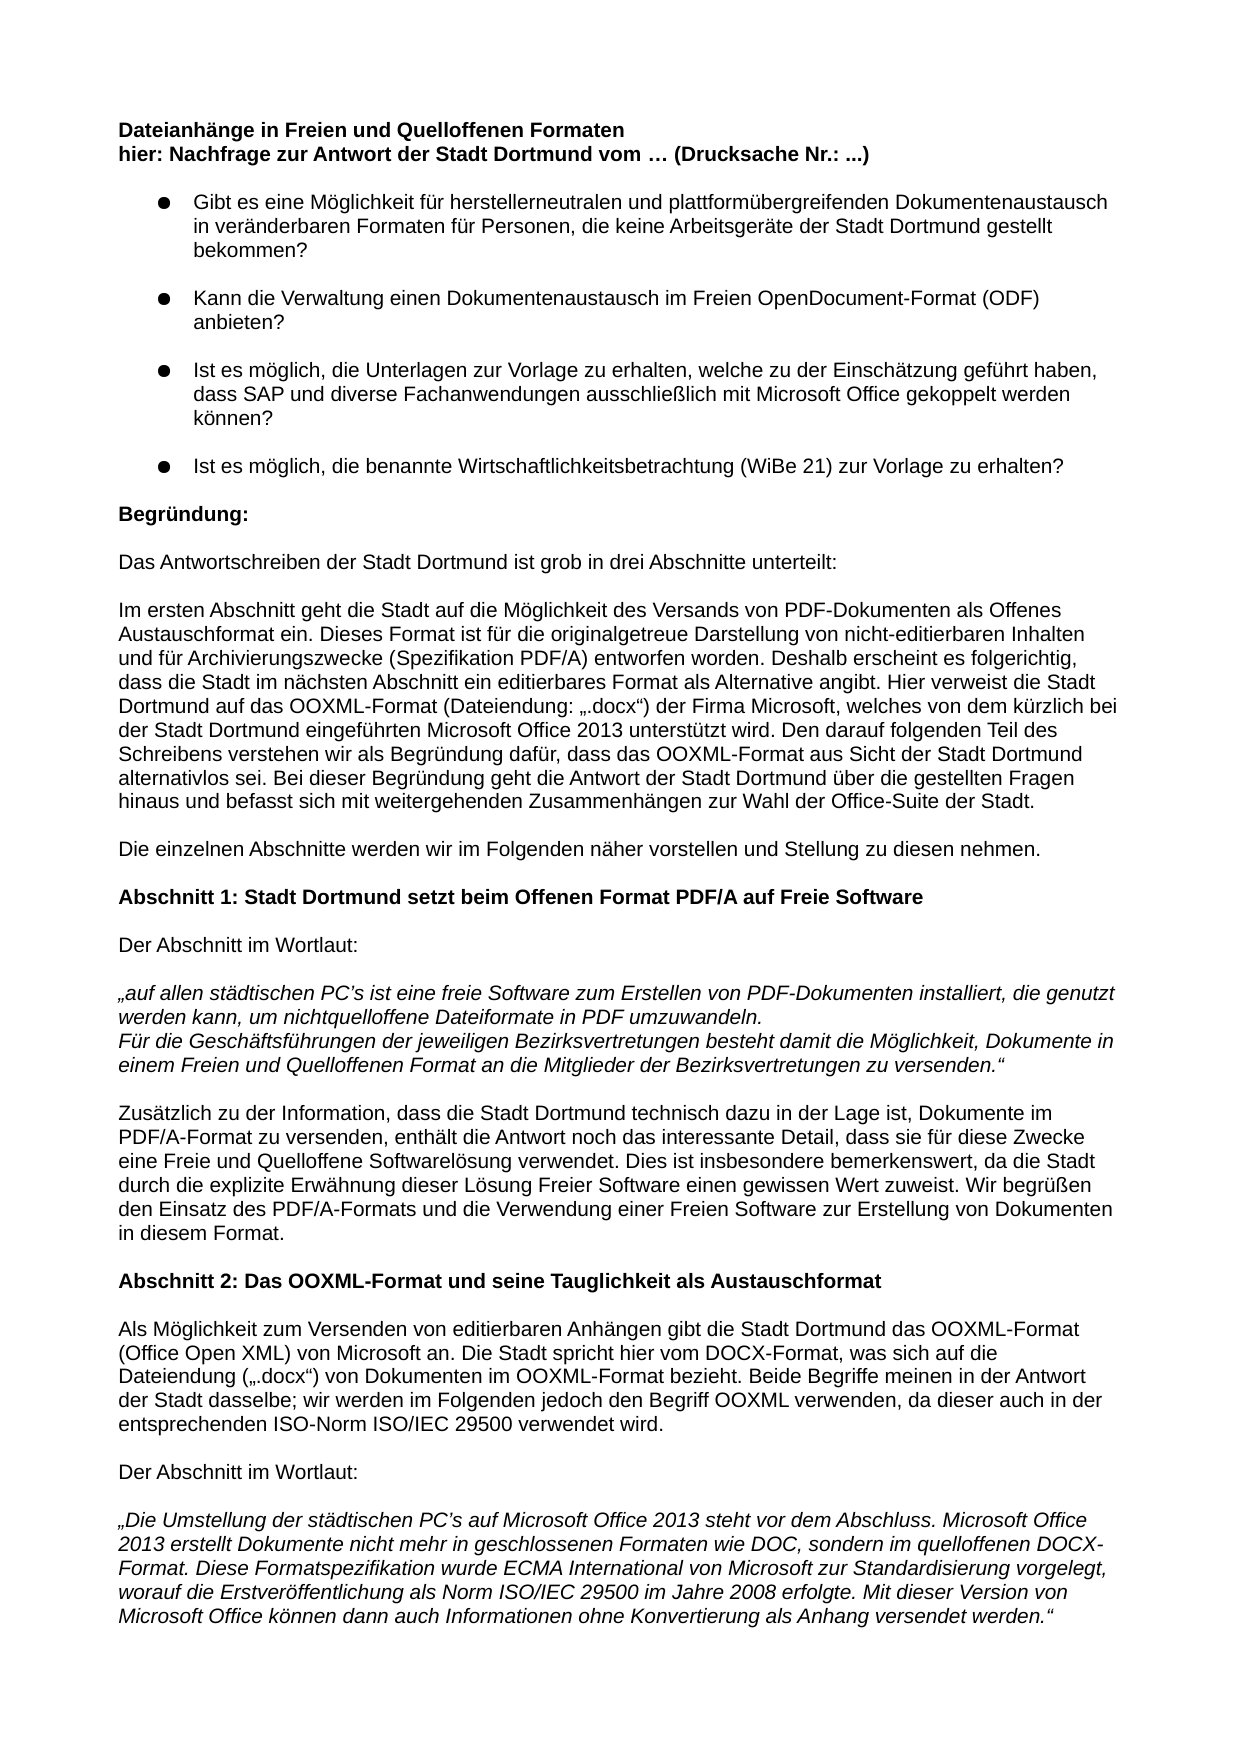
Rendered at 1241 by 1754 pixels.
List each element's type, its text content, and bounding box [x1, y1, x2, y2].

text Abschnitt 2: Das OOXML-Format und seine Tauglichkeit als Austauschformat [118, 1268, 1122, 1292]
text Begründung: [118, 502, 1122, 526]
text Der Abschnitt im Wortlaut: [118, 1460, 1122, 1484]
text Zusätzlich zu der Information, dass die Stadt Dortmund technisch dazu in der Lage ist, Dokumente im PDF/A-Format zu versenden, enthält die Antwort noch das interessante Detail, dass sie für diese Zwecke eine Freie und Quelloffene Softwarelösung verwendet. Dies ist insbesondere bemerkenswert, da die Stadt durch die explizite Erwähnung dieser Lösung Freier Software einen gewissen Wert zuweist. Wir begrüßen den Einsatz des PDF/A-Formats und die Verwendung einer Freien Software zur Erstellung von Dokumenten in diesem Format. [118, 1101, 1122, 1244]
text Der Abschnitt im Wortlaut: [118, 933, 1122, 957]
text Die einzelnen Abschnitte werden wir im Folgenden näher vorstellen und Stellung zu diesen nehmen. [118, 837, 1122, 861]
text Abschnitt 1: Stadt Dortmund setzt beim Offenen Format PDF/A auf Freie Software [118, 885, 1122, 909]
list Ist es möglich, die benannte Wirtschaftlichkeitsbetrachtung (WiBe 21) zur Vorlage zu erhalten? [156, 454, 1122, 478]
text „auf allen städtischen PC’s ist eine freie Software zum Erstellen von PDF-Dokumenten installiert, die genutzt werden kann, um nichtquelloffene Dateiformate in PDF umzuwandeln. [118, 981, 1122, 1029]
list Gibt es eine Möglichkeit für herstellerneutralen und plattformübergreifenden Dokumentenaustausch in veränderbaren Formaten für Personen, die keine Arbeitsgeräte der Stadt Dortmund gestellt bekommen? [156, 190, 1122, 262]
text Im ersten Abschnitt geht die Stadt auf die Möglichkeit des Versands von PDF-Dokumenten als Offenes Austauschformat ein. Dieses Format ist für die originalgetreue Darstellung von nicht-editierbaren Inhalten und für Archivierungszwecke (Spezifikation PDF/A) entworfen worden. Deshalb erscheint es folgerichtig, dass die Stadt im nächsten Abschnitt ein editierbares Format als Alternative angibt. Hier verweist die Stadt Dortmund auf das OOXML-Format (Dateiendung: „.docx“) der Firma Microsoft, welches von dem kürzlich bei der Stadt Dortmund eingeführten Microsoft Office 2013 unterstützt wird. Den darauf folgenden Teil des Schreibens verstehen wir als Begründung dafür, dass das OOXML-Format aus Sicht der Stadt Dortmund alternativlos sei. Bei dieser Begründung geht die Antwort der Stadt Dortmund über die gestellten Fragen hinaus und befasst sich mit weitergehenden Zusammenhängen zur Wahl der Office-Suite der Stadt. [118, 598, 1122, 813]
subtitle Dateianhänge in Freien und Quelloffenen Formaten [118, 118, 1122, 142]
list Ist es möglich, die Unterlagen zur Vorlage zu erhalten, welche zu der Einschätzung geführt haben, dass SAP und diverse Fachanwendungen ausschließlich mit Microsoft Office gekoppelt werden können? [156, 358, 1122, 430]
text „Die Umstellung der städtischen PC’s auf Microsoft Office 2013 steht vor dem Abschluss. Microsoft Office 2013 erstellt Dokumente nicht mehr in geschlossenen Formaten wie DOC, sondern im quelloffenen DOCX-Format. Diese Formatspezifikation wurde ECMA International von Microsoft zur Standardisierung vorgelegt, worauf die Erstveröffentlichung als Norm ISO/IEC 29500 im Jahre 2008 erfolgte. Mit dieser Version von Microsoft Office können dann auch Informationen ohne Konvertierung als Anhang versendet werden.“ [118, 1508, 1122, 1628]
text Für die Geschäftsführungen der jeweiligen Bezirksvertretungen besteht damit die Möglichkeit, Dokumente in einem Freien und Quelloffenen Format an die Mitglieder der Bezirksvertretungen zu versenden.“ [118, 1029, 1122, 1077]
text hier: Nachfrage zur Antwort der Stadt Dortmund vom … (Drucksache Nr.: ...) [118, 142, 1122, 166]
text Als Möglichkeit zum Versenden von editierbaren Anhängen gibt die Stadt Dortmund das OOXML-Format (Office Open XML) von Microsoft an. Die Stadt spricht hier vom DOCX-Format, was sich auf die Dateiendung („.docx“) von Dokumenten im OOXML-Format bezieht. Beide Begriffe meinen in der Antwort der Stadt dasselbe; wir werden im Folgenden jedoch den Begriff OOXML verwenden, da dieser auch in der entsprechenden ISO-Norm ISO/IEC 29500 verwendet wird. [118, 1316, 1122, 1436]
list Kann die Verwaltung einen Dokumentenaustausch im Freien OpenDocument-Format (ODF) anbieten? [156, 286, 1122, 334]
text Das Antwortschreiben der Stadt Dortmund ist grob in drei Abschnitte unterteilt: [118, 550, 1122, 574]
